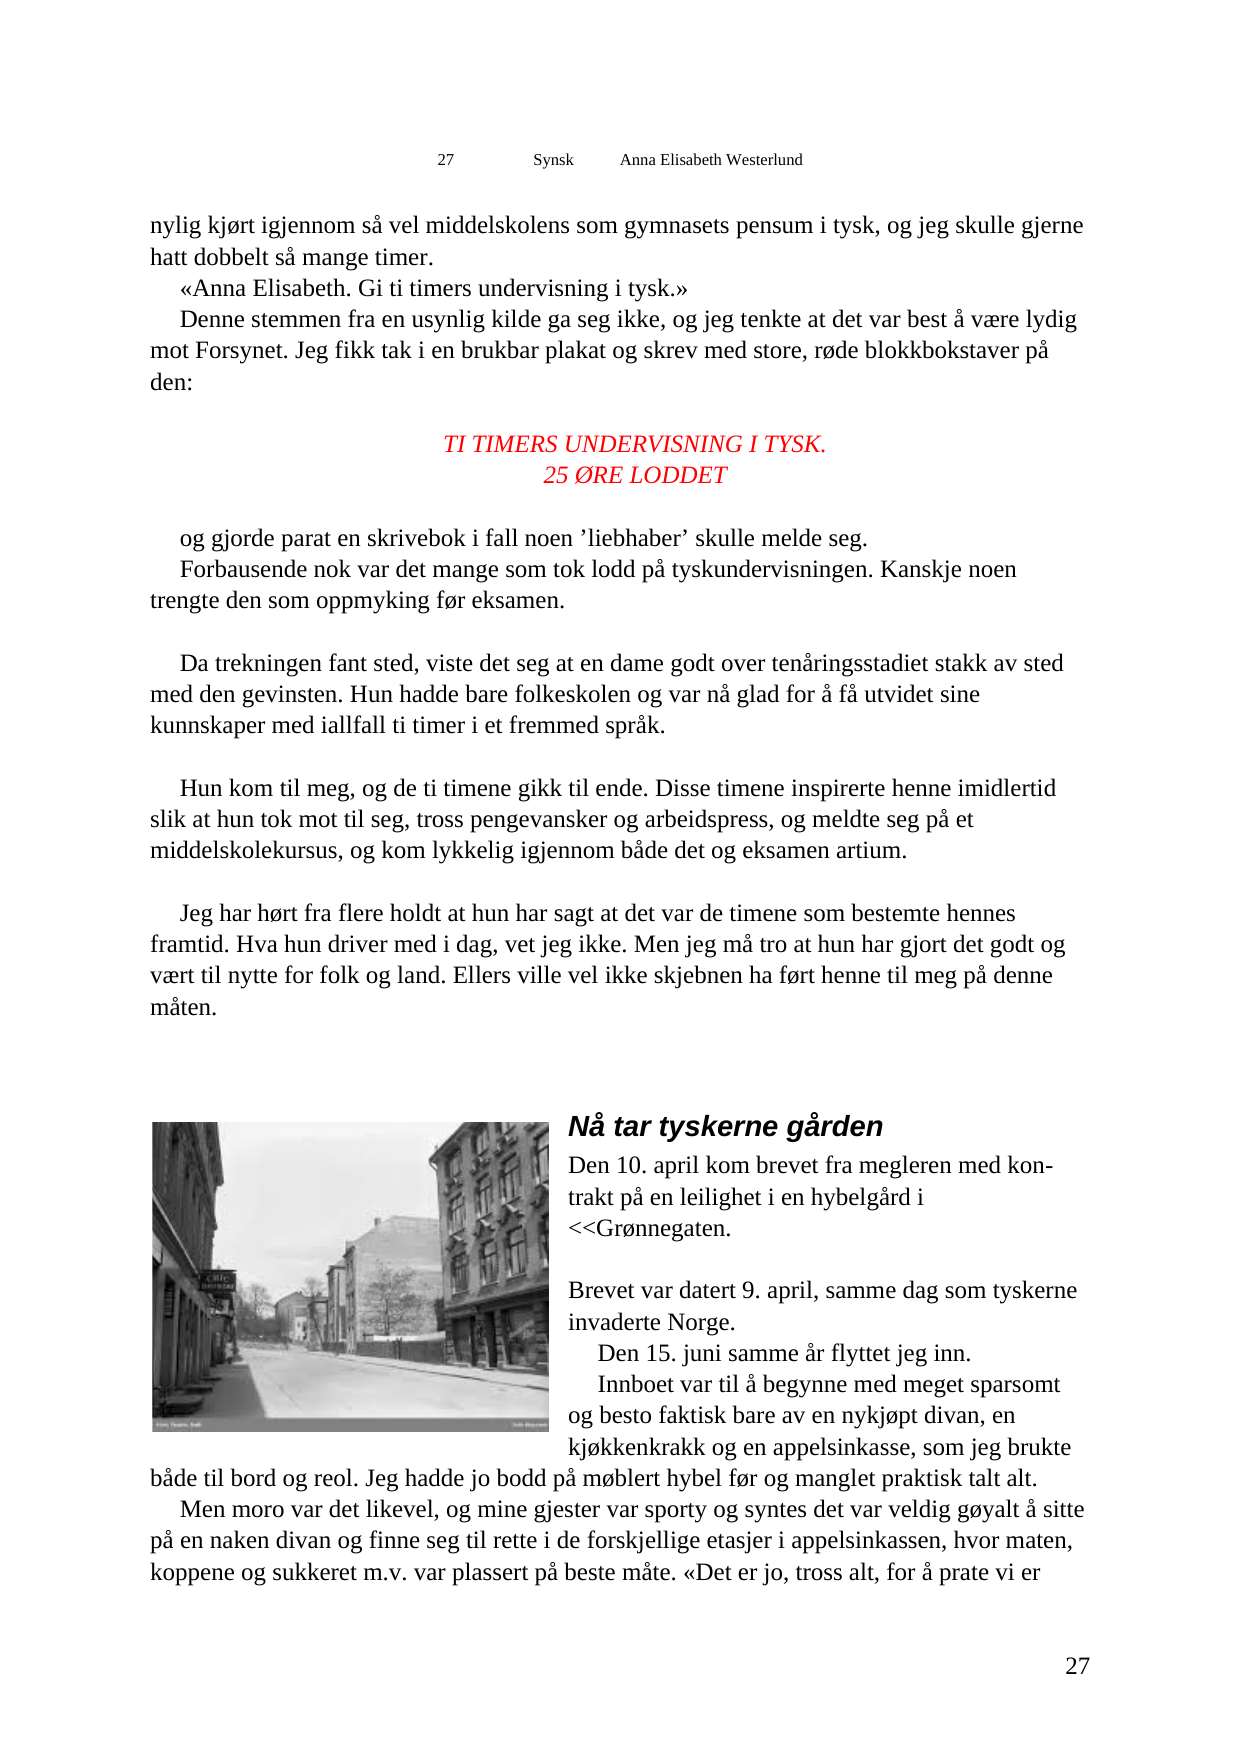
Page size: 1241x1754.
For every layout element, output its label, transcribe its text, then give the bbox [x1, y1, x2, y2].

text nylig kjørt igjennom så vel middelskolens som gymnasets pensum i tysk, og jeg skulle gjerne hatt dobbelt så mange timer. [150, 209, 1090, 271]
subtitle Nå tar tyskerne gården [150, 1109, 1090, 1142]
text Forbausende nok var det mange som tok lodd på tyskundervisningen. Kanskje noen trengte den som oppmyking før eksamen. [150, 553, 1090, 615]
text Da trekningen fant sted, viste det seg at en dame godt over tenåringsstadiet stakk av sted med den gevinsten. Hun hadde bare folkeskolen og var nå glad for å få utvidet sine kunnskaper med iallfall ti timer i et fremmed språk. [150, 646, 1090, 740]
text Den 10. april kom brevet fra megleren med kon­trakt på en leilighet i en hybelgård i [549, 1149, 1090, 1211]
text <<Grønnegaten. [549, 1211, 1090, 1242]
text Innboet var til å begynne med meget sparsomt og besto faktisk bare av en nykjøpt divan, en kjøkken­krakk og en appelsinkasse, som jeg brukte både til bord og reol. Jeg hadde jo bodd på møblert hybel før og manglet praktisk talt alt. [150, 1367, 1090, 1492]
text Men moro var det likevel, og mine gjester var sporty og syntes det var veldig gøyalt å sitte på en naken divan og finne seg til rette i de forskjellige etasjer i appelsinkassen, hvor maten, koppene og sukkeret m.v. var plassert på beste måte. «Det er jo, tross alt, for å prate vi er [150, 1492, 1090, 1586]
text «Anna Elisabeth. Gi ti timers undervisning i tysk.» [150, 271, 1090, 303]
text Den 15. juni samme år flyttet jeg inn. [549, 1336, 1090, 1367]
text Jeg har hørt fra flere holdt at hun har sagt at det var de timene som bestemte hennes framtid. Hva hun driver med i dag, vet jeg ikke. Men jeg må tro at hun har gjort det godt og vært til nytte for folk og land. Ellers ville vel ikke skjebnen ha ført henne til meg på denne måten. [150, 896, 1090, 1021]
text 25 ØRE LODDET [150, 459, 1090, 490]
text Denne stemmen fra en usynlig kilde ga seg ikke, og jeg tenkte at det var best å være lydig mot Forsynet. Jeg fikk tak i en brukbar plakat og skrev med store, røde blokkbokstaver på den: [150, 303, 1090, 396]
text og gjorde parat en skrivebok i fall noen ’liebhaber’ skulle melde seg. [150, 521, 1090, 553]
text Hun kom til meg, og de ti timene gikk til ende. Disse timene inspirerte henne imidlertid slik at hun tok mot til seg, tross pengevansker og arbeidspress, og meldte seg på et middelskolekursus, og kom lyk­kelig igjennom både det og eksamen artium. [150, 771, 1090, 865]
text Brevet var datert 9. april, samme dag som tyskerne invaderte Norge. [549, 1274, 1090, 1336]
text TI TIMERS UNDERVISNING I TYSK. [150, 428, 1090, 459]
picture [152, 1122, 549, 1432]
